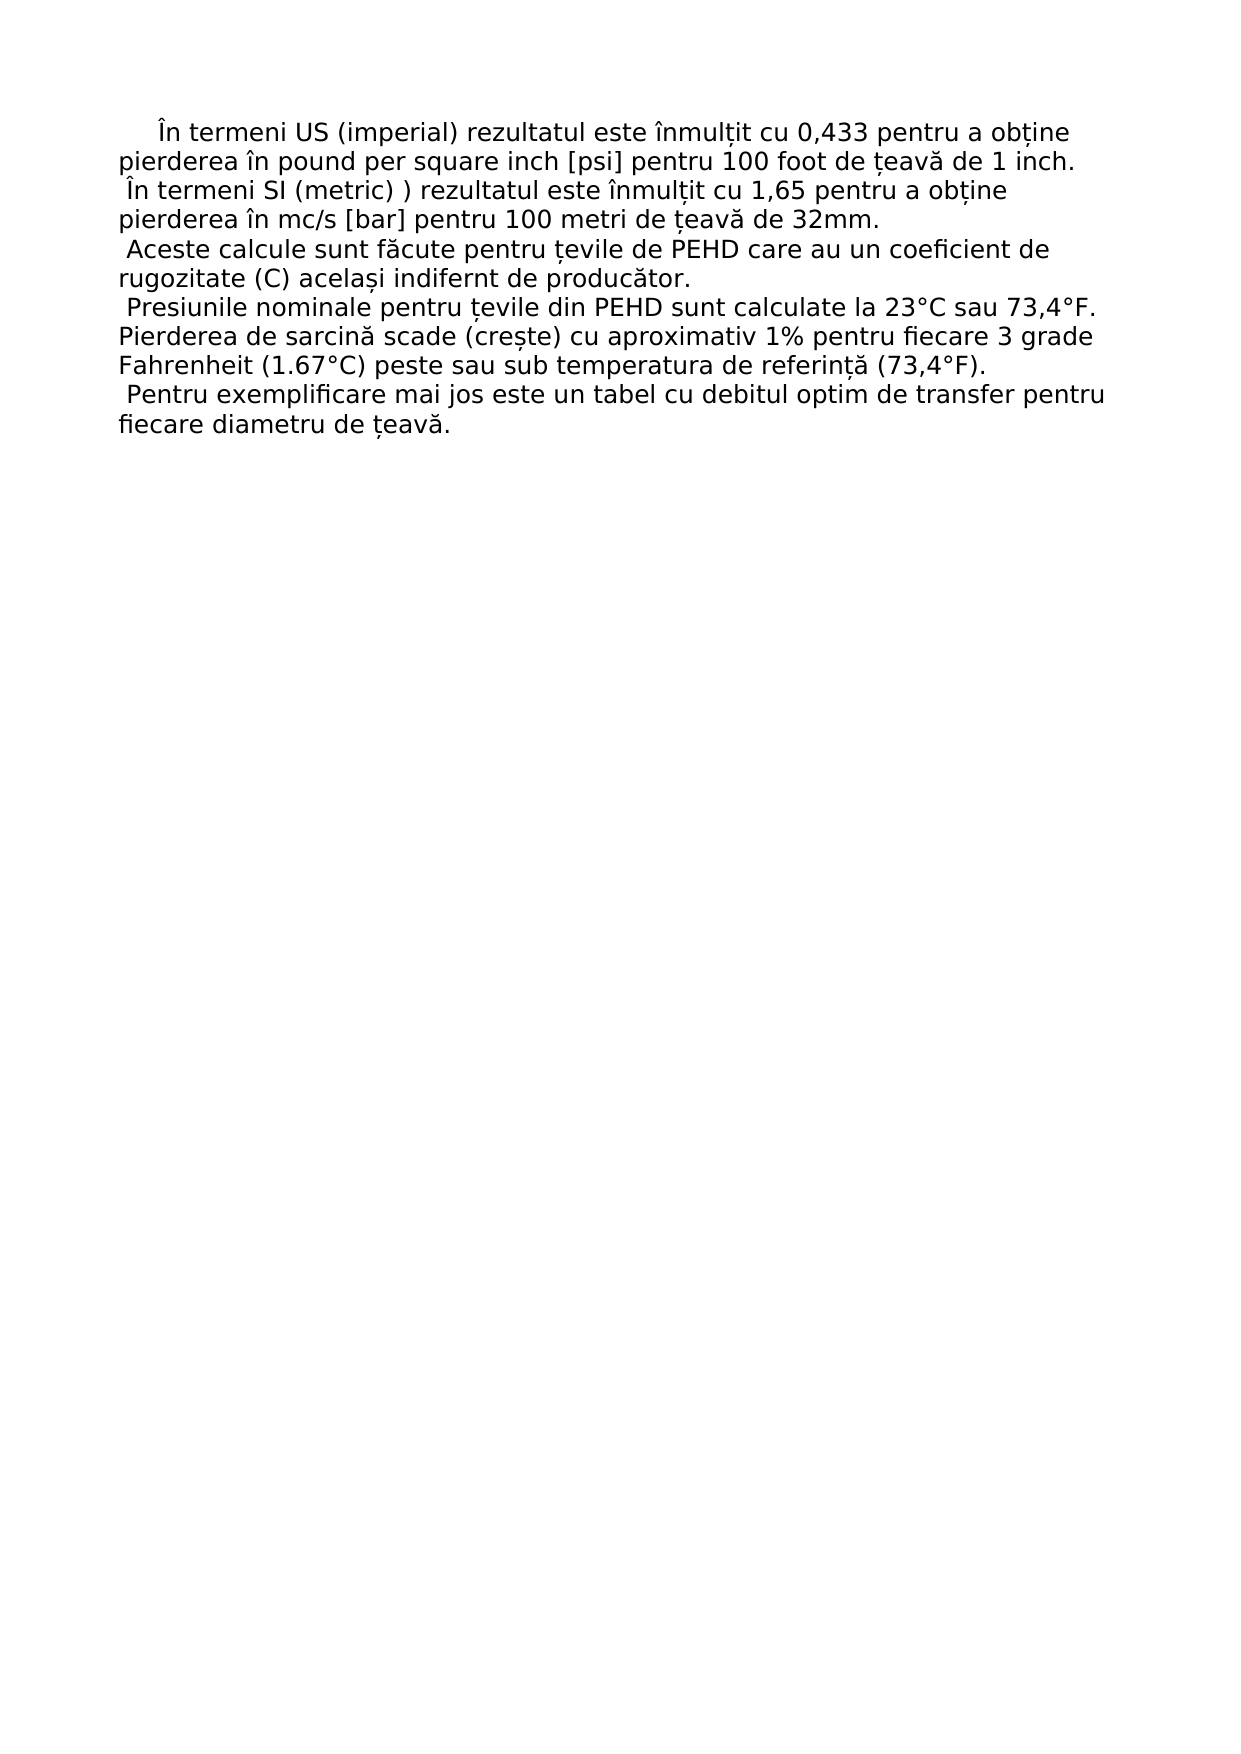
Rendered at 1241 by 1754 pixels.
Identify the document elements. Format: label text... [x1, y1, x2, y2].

text În termeni US (imperial) rezultatul este înmulțit cu 0,433 pentru a obține pierderea în pound per square inch [psi] pentru 100 foot de țeavă de 1 inch. În termeni SI (metric) ) rezultatul este înmulțit cu 1,65 pentru a obține pierderea în mc/s [bar] pentru 100 metri de țeavă de 32mm. Aceste calcule sunt făcute pentru țevile de PEHD care au un coeficient de rugozitate (C) același indifernt de producător. Presiunile nominale pentru țevile din PEHD sunt calculate la 23°C sau 73,4°F. Pierderea de sarcină scade (crește) cu aproximativ 1% pentru fiecare 3 grade Fahrenheit (1.67°C) peste sau sub temperatura de referință (73,4°F). Pentru exemplificare mai jos este un tabel cu debitul optim de transfer pentru fiecare diametru de țeavă. [118, 118, 1122, 468]
